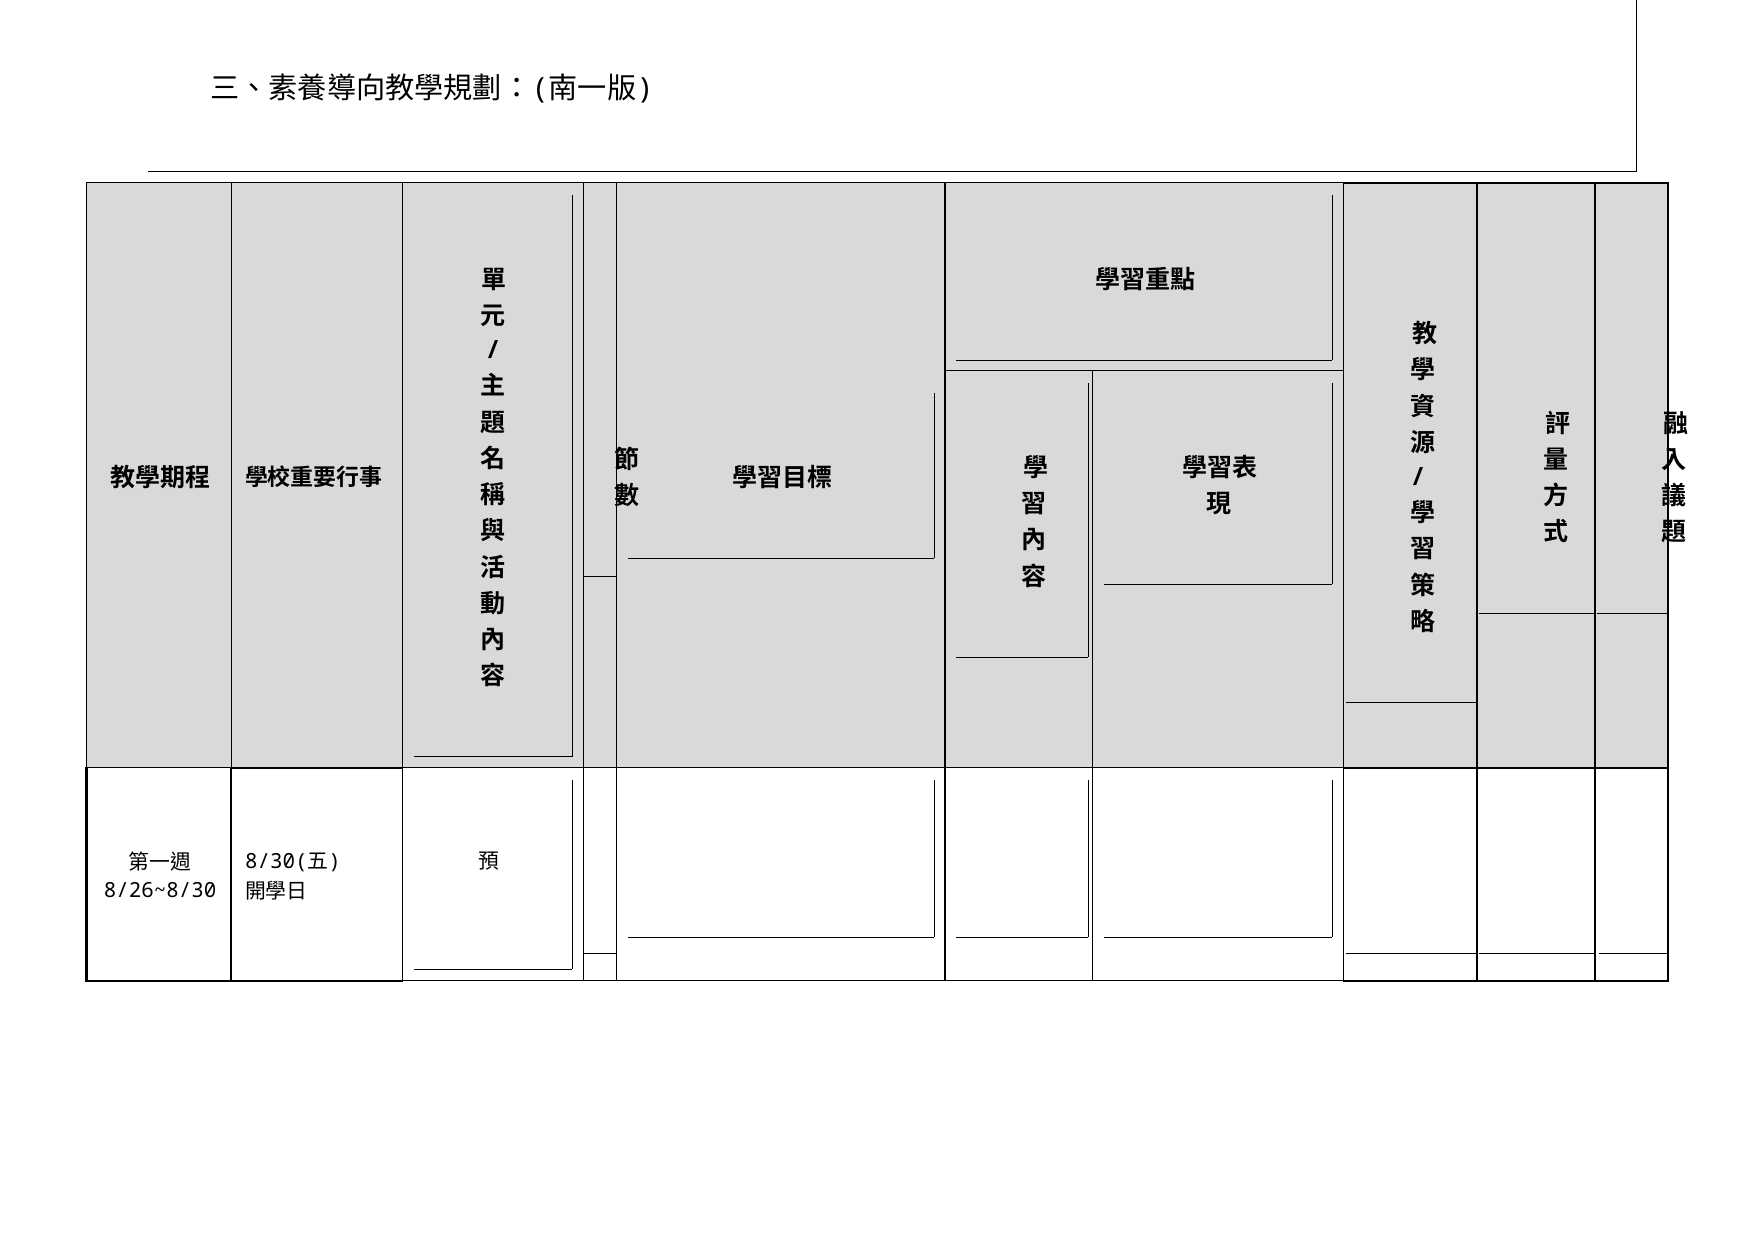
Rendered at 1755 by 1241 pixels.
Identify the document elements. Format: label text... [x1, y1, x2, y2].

table_cell 1 [584, 954, 616, 979]
table_header 節數 [584, 183, 616, 576]
table_cell [1478, 769, 1594, 979]
table_header 教學資源/學習策略 [1344, 184, 1476, 767]
table_header 學校重要行事 [232, 183, 402, 767]
table_header 學習重點 [946, 183, 1343, 370]
table_cell 學習內容 [946, 371, 1092, 767]
table_header 評量方式 [1478, 184, 1594, 767]
table_header 教學期程 [87, 183, 231, 767]
table_header 單元/主題名稱與活動內容 [403, 183, 583, 767]
table_cell 預備週 [403, 768, 583, 979]
table_header 學習目標 [617, 183, 944, 767]
table_cell 學習表現 [1093, 371, 1343, 767]
table_cell [1093, 768, 1343, 979]
table_header 融入議題 [1596, 184, 1667, 767]
table_cell [946, 768, 1092, 979]
table_cell 第一週 8/26~8/30 [88, 768, 230, 979]
table_cell [617, 768, 944, 979]
table_cell [1344, 769, 1476, 979]
table_cell [1596, 769, 1667, 979]
table_header 節數 [584, 577, 616, 767]
table_cell 1 [584, 768, 616, 953]
text 三、素養導向教學規劃：(南一版) [148, 0, 1636, 171]
table_cell 8/30(五) 開學日 [232, 769, 402, 979]
